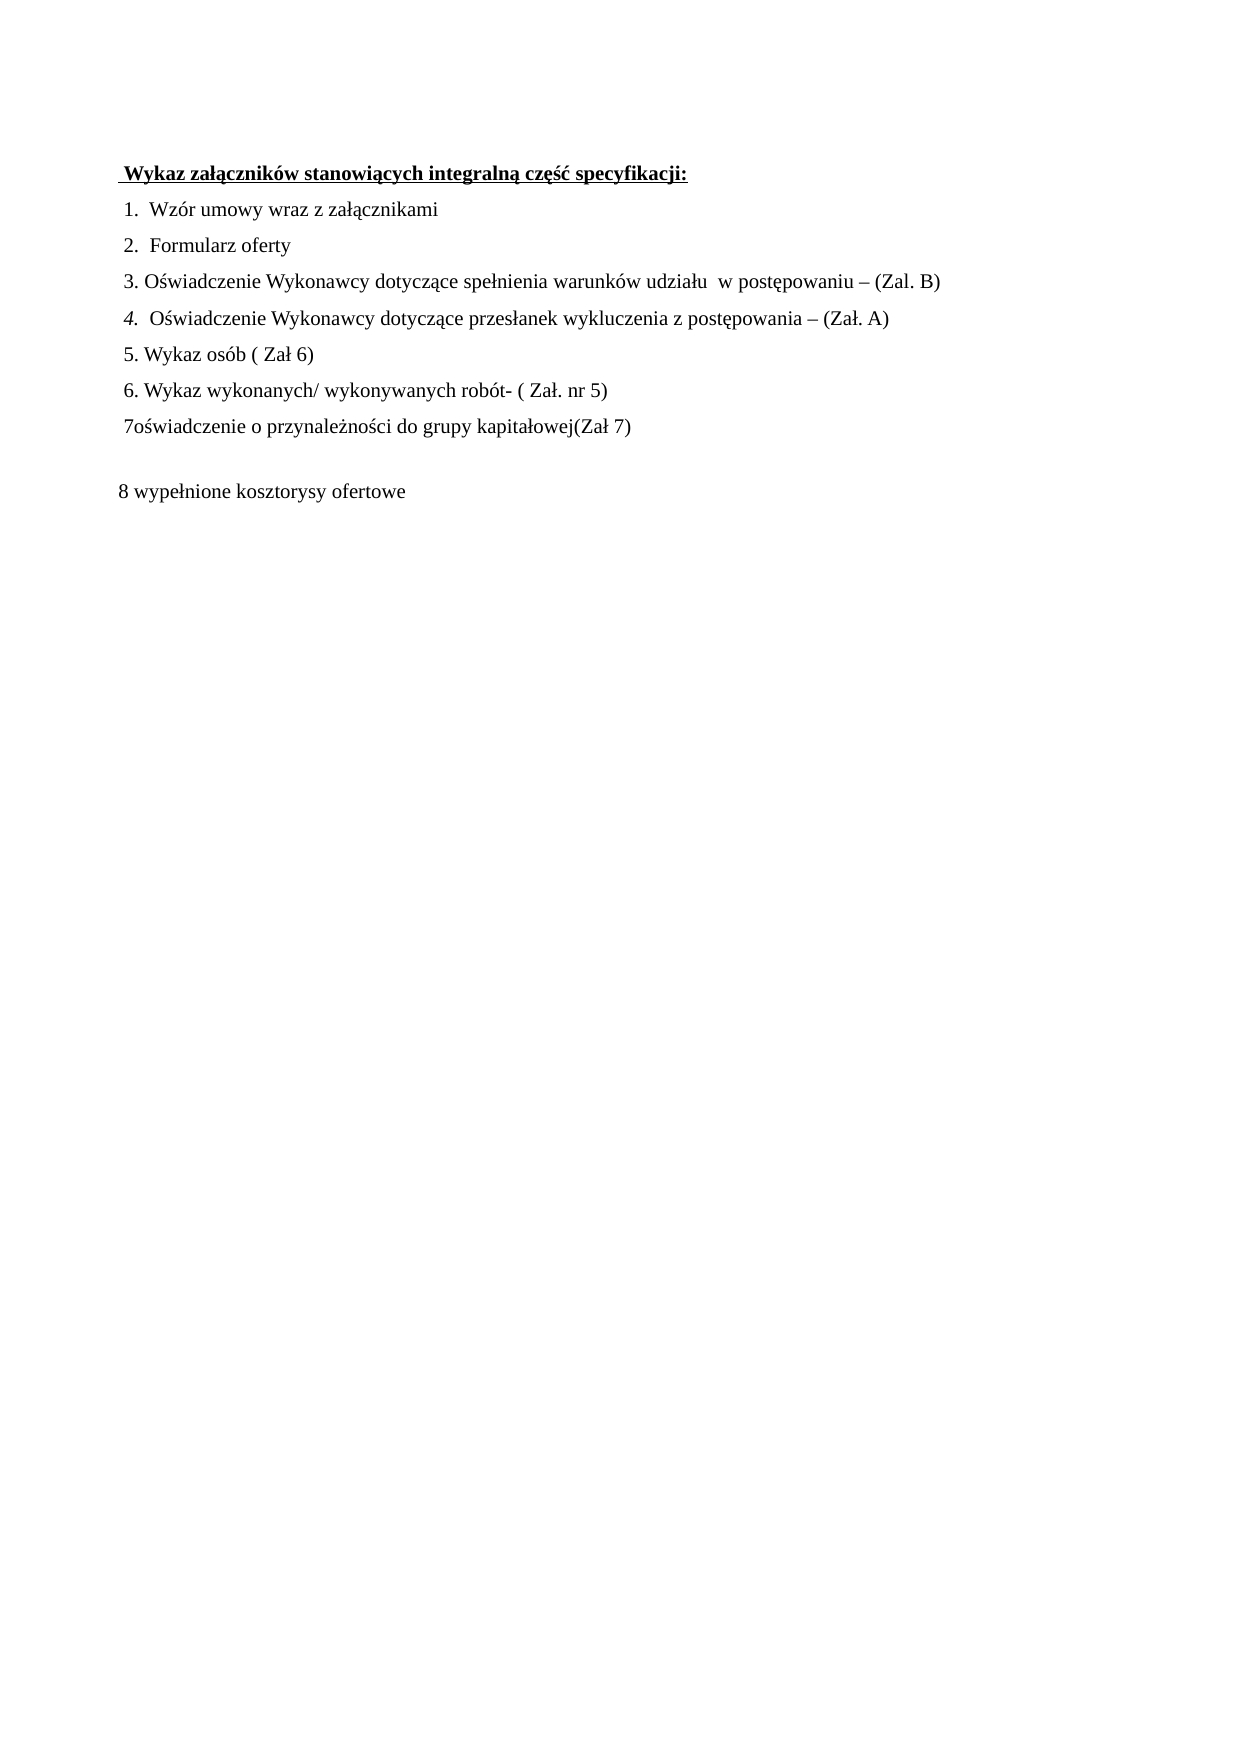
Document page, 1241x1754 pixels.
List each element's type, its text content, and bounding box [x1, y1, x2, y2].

text 6. Wykaz wykonanych/ wykonywanych robót- ( Zał. nr 5) [118, 377, 1122, 402]
text 4. Oświadczenie Wykonawcy dotyczące przesłanek wykluczenia z postępowania – (Zał. A) [118, 305, 1122, 329]
text 5. Wykaz osób ( Zał 6) [118, 341, 1122, 366]
text Wykaz załączników stanowiących integralną część specyfikacji: [118, 161, 1122, 185]
text 2. Formularz oferty [118, 233, 1122, 257]
text 1. Wzór umowy wraz z załącznikami [118, 197, 1122, 221]
text 3. Oświadczenie Wykonawcy dotyczące spełnienia warunków udziału w postępowaniu – (Zal. B) [118, 269, 1122, 293]
text 8 wypełnione kosztorysy ofertowe [118, 479, 1122, 503]
text 7oświadczenie o przynależności do grupy kapitałowej(Zał 7) [118, 413, 1122, 438]
